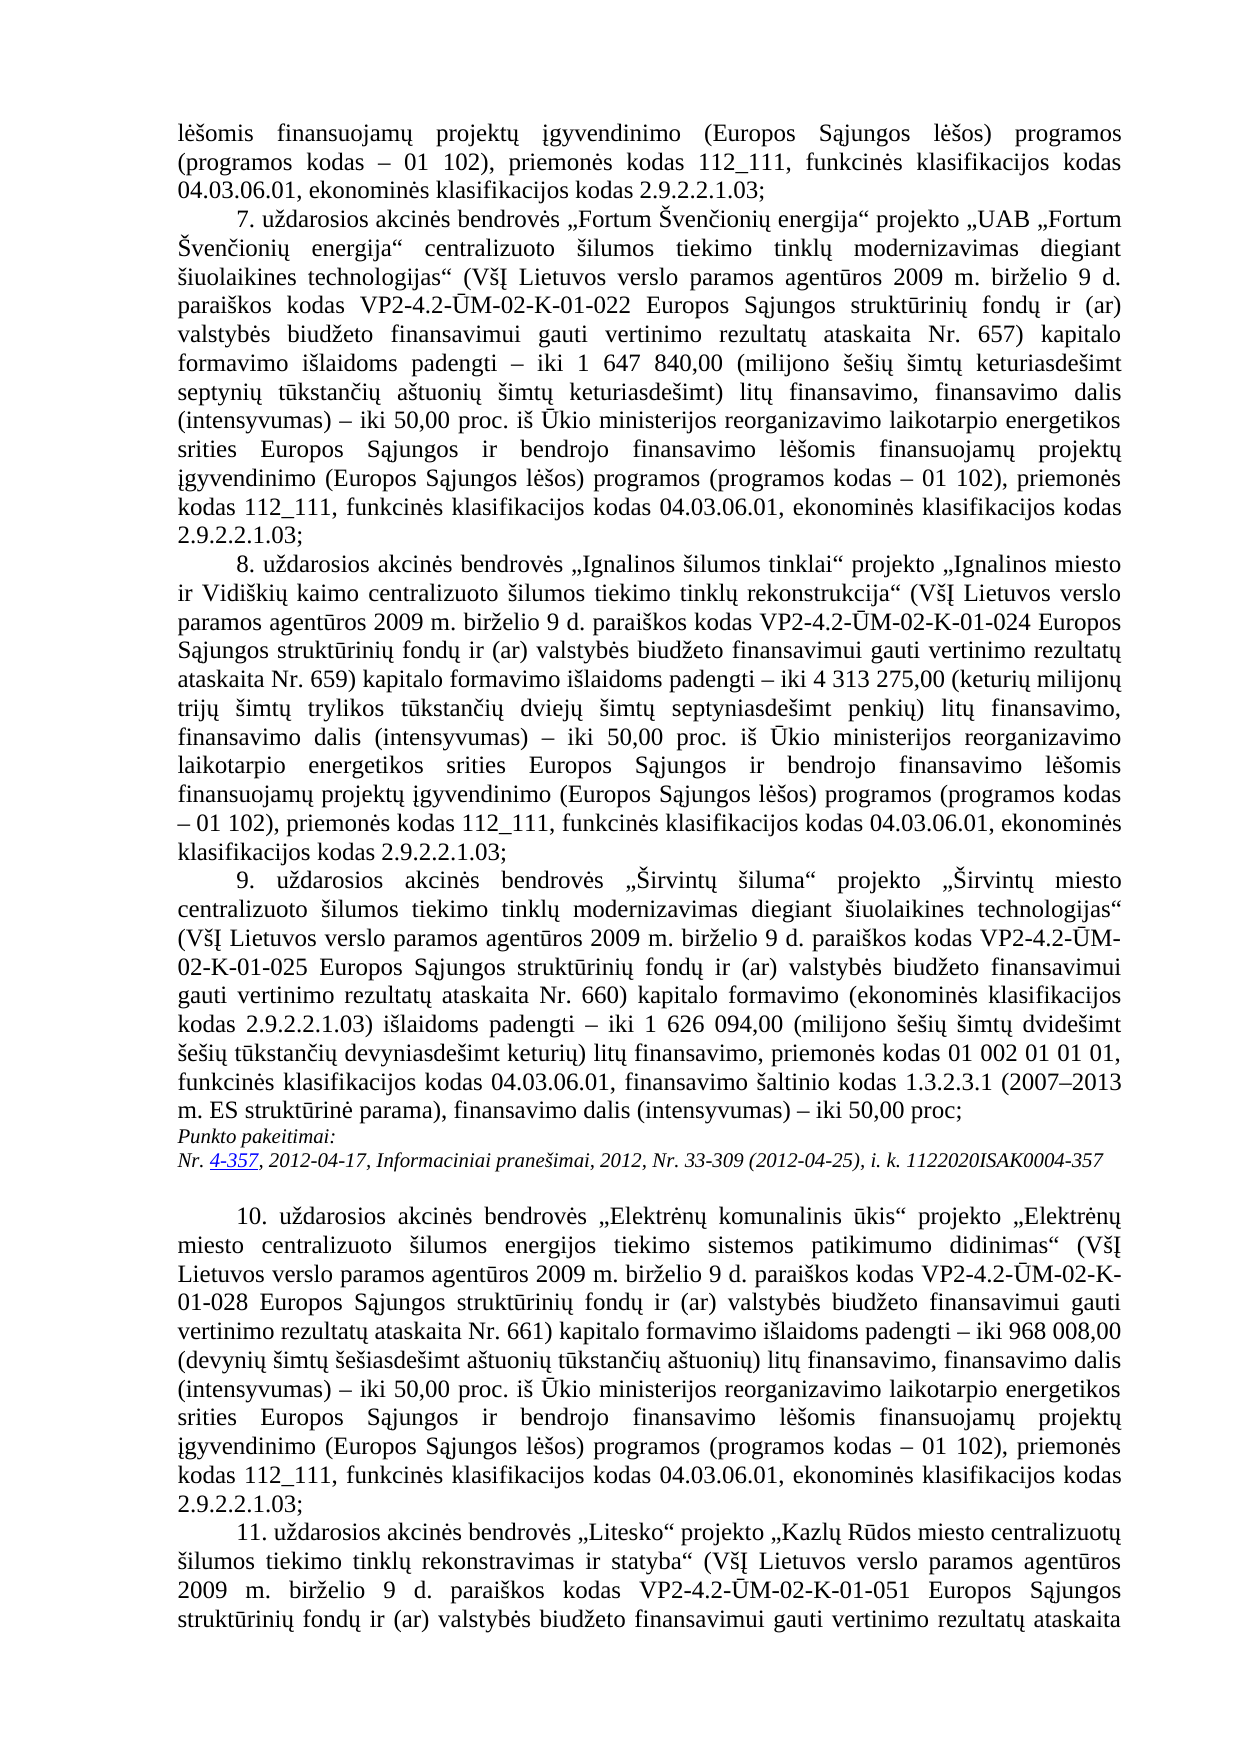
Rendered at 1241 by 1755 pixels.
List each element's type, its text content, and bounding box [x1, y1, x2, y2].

text 7. uždarosios akcinės bendrovės „Fortum Švenčionių energija“ projekto „UAB „Fortum Švenčionių energija“ centralizuoto šilumos tiekimo tinklų modernizavimas diegiant šiuolaikines technologijas“ (VšĮ Lietuvos verslo paramos agentūros 2009 m. birželio 9 d. paraiškos kodas VP2-4.2-ŪM-02-K-01-022 Europos Sąjungos struktūrinių fondų ir (ar) valstybės biudžeto finansavimui gauti vertinimo rezultatų ataskaita Nr. 657) kapitalo formavimo išlaidoms padengti – iki 1 647 840,00 (milijono šešių šimtų keturiasdešimt septynių tūkstančių aštuonių šimtų keturiasdešimt) litų finansavimo, finansavimo dalis (intensyvumas) – iki 50,00 proc. iš Ūkio ministerijos reorganizavimo laikotarpio energetikos srities Europos Sąjungos ir bendrojo finansavimo lėšomis finansuojamų projektų įgyvendinimo (Europos Sąjungos lėšos) programos (programos kodas – 01 102), priemonės kodas 112_111, funkcinės klasifikacijos kodas 04.03.06.01, ekonominės klasifikacijos kodas 2.9.2.2.1.03; [177, 204, 1122, 549]
text Punkto pakeitimai: [177, 1124, 1122, 1148]
text 10. uždarosios akcinės bendrovės „Elektrėnų komunalinis ūkis“ projekto „Elektrėnų miesto centralizuoto šilumos energijos tiekimo sistemos patikimumo didinimas“ (VšĮ Lietuvos verslo paramos agentūros 2009 m. birželio 9 d. paraiškos kodas VP2-4.2-ŪM-02-K-01-028 Europos Sąjungos struktūrinių fondų ir (ar) valstybės biudžeto finansavimui gauti vertinimo rezultatų ataskaita Nr. 661) kapitalo formavimo išlaidoms padengti – iki 968 008,00 (devynių šimtų šešiasdešimt aštuonių tūkstančių aštuonių) litų finansavimo, finansavimo dalis (intensyvumas) – iki 50,00 proc. iš Ūkio ministerijos reorganizavimo laikotarpio energetikos srities Europos Sąjungos ir bendrojo finansavimo lėšomis finansuojamų projektų įgyvendinimo (Europos Sąjungos lėšos) programos (programos kodas – 01 102), priemonės kodas 112_111, funkcinės klasifikacijos kodas 04.03.06.01, ekonominės klasifikacijos kodas 2.9.2.2.1.03; [177, 1201, 1122, 1517]
text 8. uždarosios akcinės bendrovės „Ignalinos šilumos tinklai“ projekto „Ignalinos miesto ir Vidiškių kaimo centralizuoto šilumos tiekimo tinklų rekonstrukcija“ (VšĮ Lietuvos verslo paramos agentūros 2009 m. birželio 9 d. paraiškos kodas VP2-4.2-ŪM-02-K-01-024 Europos Sąjungos struktūrinių fondų ir (ar) valstybės biudžeto finansavimui gauti vertinimo rezultatų ataskaita Nr. 659) kapitalo formavimo išlaidoms padengti – iki 4 313 275,00 (keturių milijonų trijų šimtų trylikos tūkstančių dviejų šimtų septyniasdešimt penkių) litų finansavimo, finansavimo dalis (intensyvumas) – iki 50,00 proc. iš Ūkio ministerijos reorganizavimo laikotarpio energetikos srities Europos Sąjungos ir bendrojo finansavimo lėšomis finansuojamų projektų įgyvendinimo (Europos Sąjungos lėšos) programos (programos kodas – 01 102), priemonės kodas 112_111, funkcinės klasifikacijos kodas 04.03.06.01, ekonominės klasifikacijos kodas 2.9.2.2.1.03; [177, 549, 1122, 866]
text 11. uždarosios akcinės bendrovės „Litesko“ projekto „Kazlų Rūdos miesto centralizuotų šilumos tiekimo tinklų rekonstravimas ir statyba“ (VšĮ Lietuvos verslo paramos agentūros 2009 m. birželio 9 d. paraiškos kodas VP2-4.2-ŪM-02-K-01-051 Europos Sąjungos struktūrinių fondų ir (ar) valstybės biudžeto finansavimui gauti vertinimo rezultatų ataskaita [177, 1517, 1122, 1632]
text Nr. 4-357, 2012-04-17, Informaciniai pranešimai, 2012, Nr. 33-309 (2012-04-25), i. k. 1122020ISAK0004-357 [177, 1148, 1122, 1172]
text lėšomis finansuojamų projektų įgyvendinimo (Europos Sąjungos lėšos) programos (programos kodas – 01 102), priemonės kodas 112_111, funkcinės klasifikacijos kodas 04.03.06.01, ekonominės klasifikacijos kodas 2.9.2.2.1.03; [177, 118, 1122, 204]
text 9. uždarosios akcinės bendrovės „Širvintų šiluma“ projekto „Širvintų miesto centralizuoto šilumos tiekimo tinklų modernizavimas diegiant šiuolaikines technologijas“ (VšĮ Lietuvos verslo paramos agentūros 2009 m. birželio 9 d. paraiškos kodas VP2-4.2-ŪM-02-K-01-025 Europos Sąjungos struktūrinių fondų ir (ar) valstybės biudžeto finansavimui gauti vertinimo rezultatų ataskaita Nr. 660) kapitalo formavimo (ekonominės klasifikacijos kodas 2.9.2.2.1.03) išlaidoms padengti – iki 1 626 094,00 (milijono šešių šimtų dvidešimt šešių tūkstančių devyniasdešimt keturių) litų finansavimo, priemonės kodas 01 002 01 01 01, funkcinės klasifikacijos kodas 04.03.06.01, finansavimo šaltinio kodas 1.3.2.3.1 (2007–2013 m. ES struktūrinė parama), finansavimo dalis (intensyvumas) – iki 50,00 proc; [177, 866, 1122, 1124]
